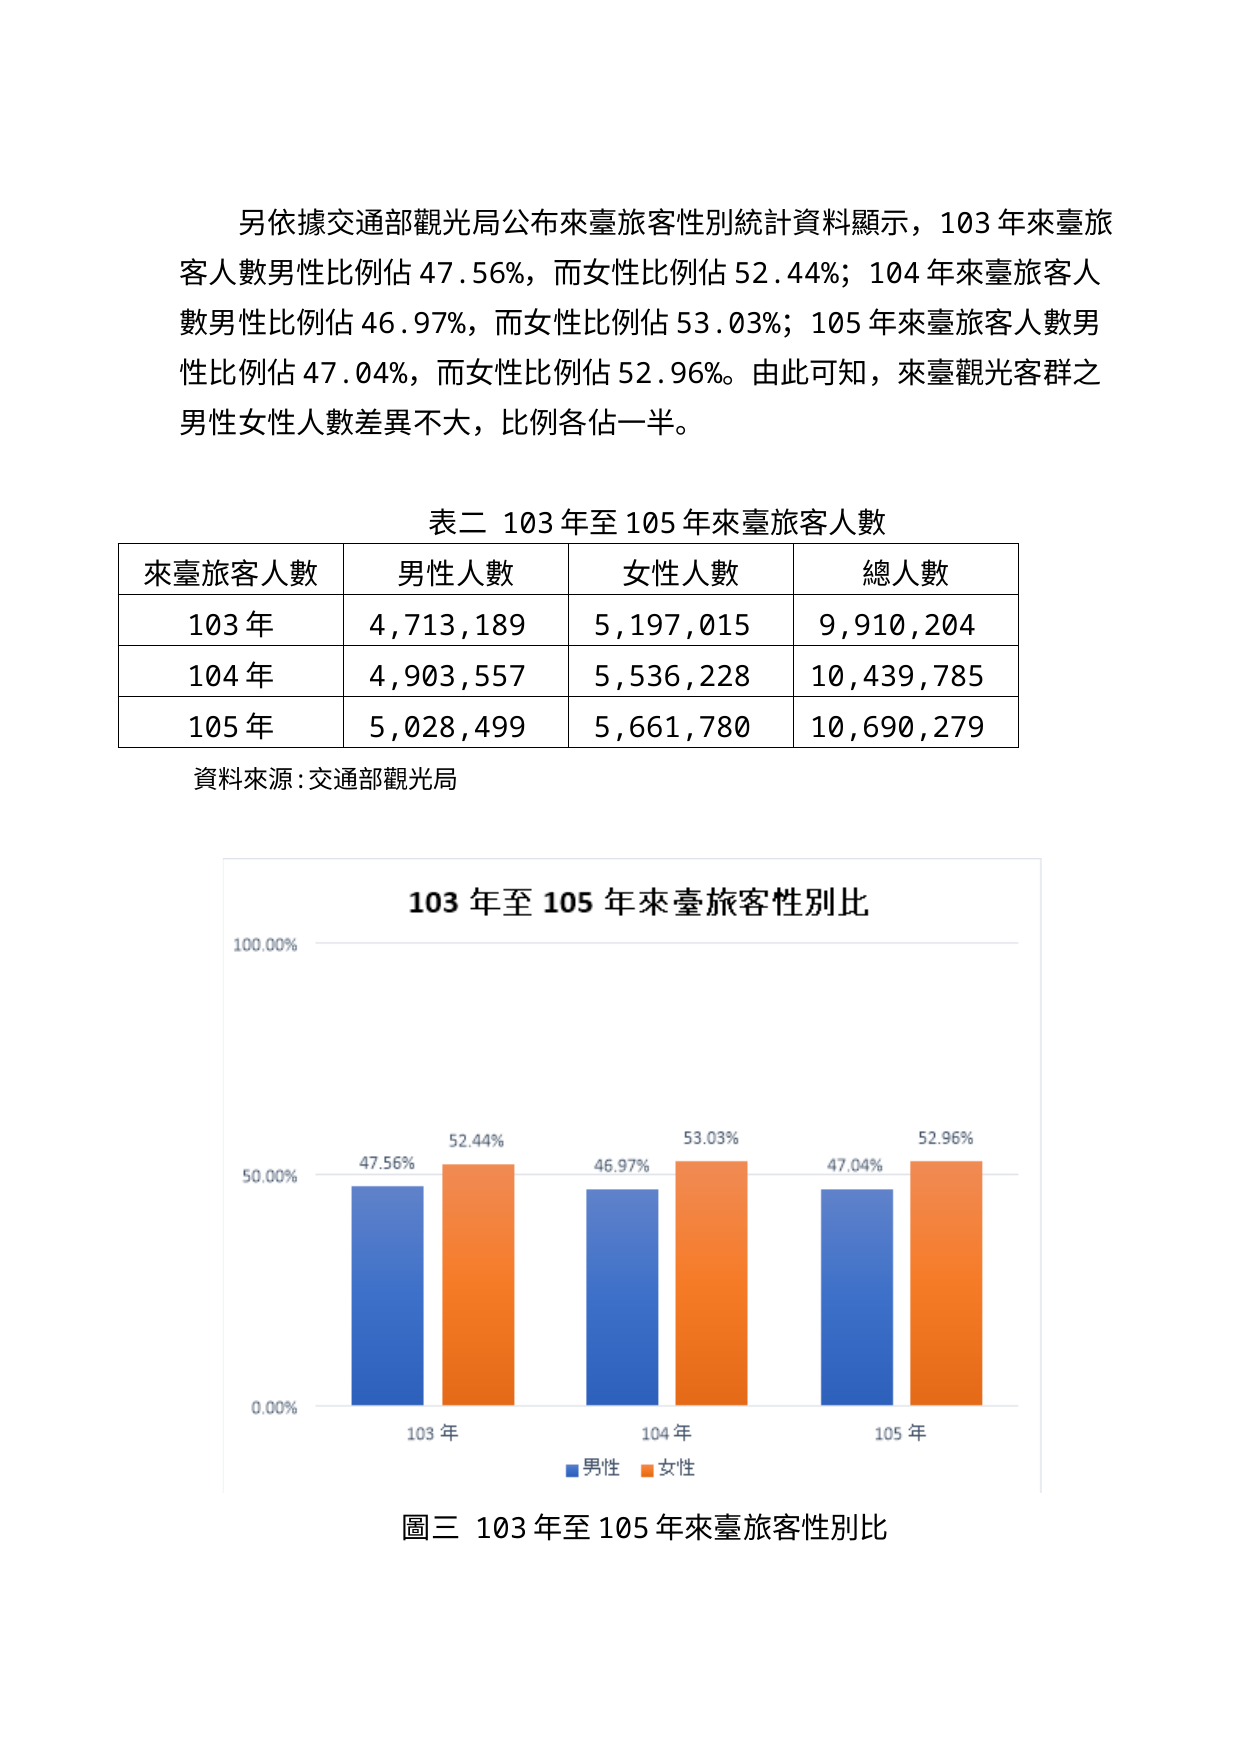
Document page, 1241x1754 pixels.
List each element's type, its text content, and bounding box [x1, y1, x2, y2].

table_cell 5,028,499 [344, 697, 568, 747]
text 另依據交通部觀光局公布來臺旅客性別統計資料顯示，103年來臺旅客人數男性比例佔47.56%，而女性比例佔52.44%；104年來臺旅客人數男性比例佔46.97%，而女性比例佔53.03%；105年來臺旅客人數男性比例佔47.04%，而女性比例佔52.96%。由此可知，來臺觀光客群之男性女性人數差異不大，比例各佔一半。 [179, 193, 1122, 443]
picture [222, 858, 1042, 1493]
table_cell 103年 [119, 595, 343, 645]
table_cell 9,910,204 [794, 595, 1018, 645]
table_cell 105年 [119, 697, 343, 747]
table_cell 10,690,279 [794, 697, 1018, 747]
table_header 男性人數 [344, 544, 568, 594]
table_cell 10,439,785 [794, 646, 1018, 696]
table_header 總人數 [794, 544, 1018, 594]
table_cell 4,713,189 [344, 595, 568, 645]
table_cell 104年 [119, 646, 343, 696]
list 資料來源:交通部觀光局 [193, 748, 1122, 798]
table_cell 4,903,557 [344, 646, 568, 696]
list 表二 103年至105年來臺旅客人數 [193, 493, 1122, 543]
table_cell 5,536,228 [569, 646, 793, 696]
table_cell 5,197,015 [569, 595, 793, 645]
table_cell 5,661,780 [569, 697, 793, 747]
table_header 來臺旅客人數 [119, 544, 343, 594]
table_header 女性人數 [569, 544, 793, 594]
list 圖三 103年至105年來臺旅客性別比 [168, 1498, 1122, 1548]
